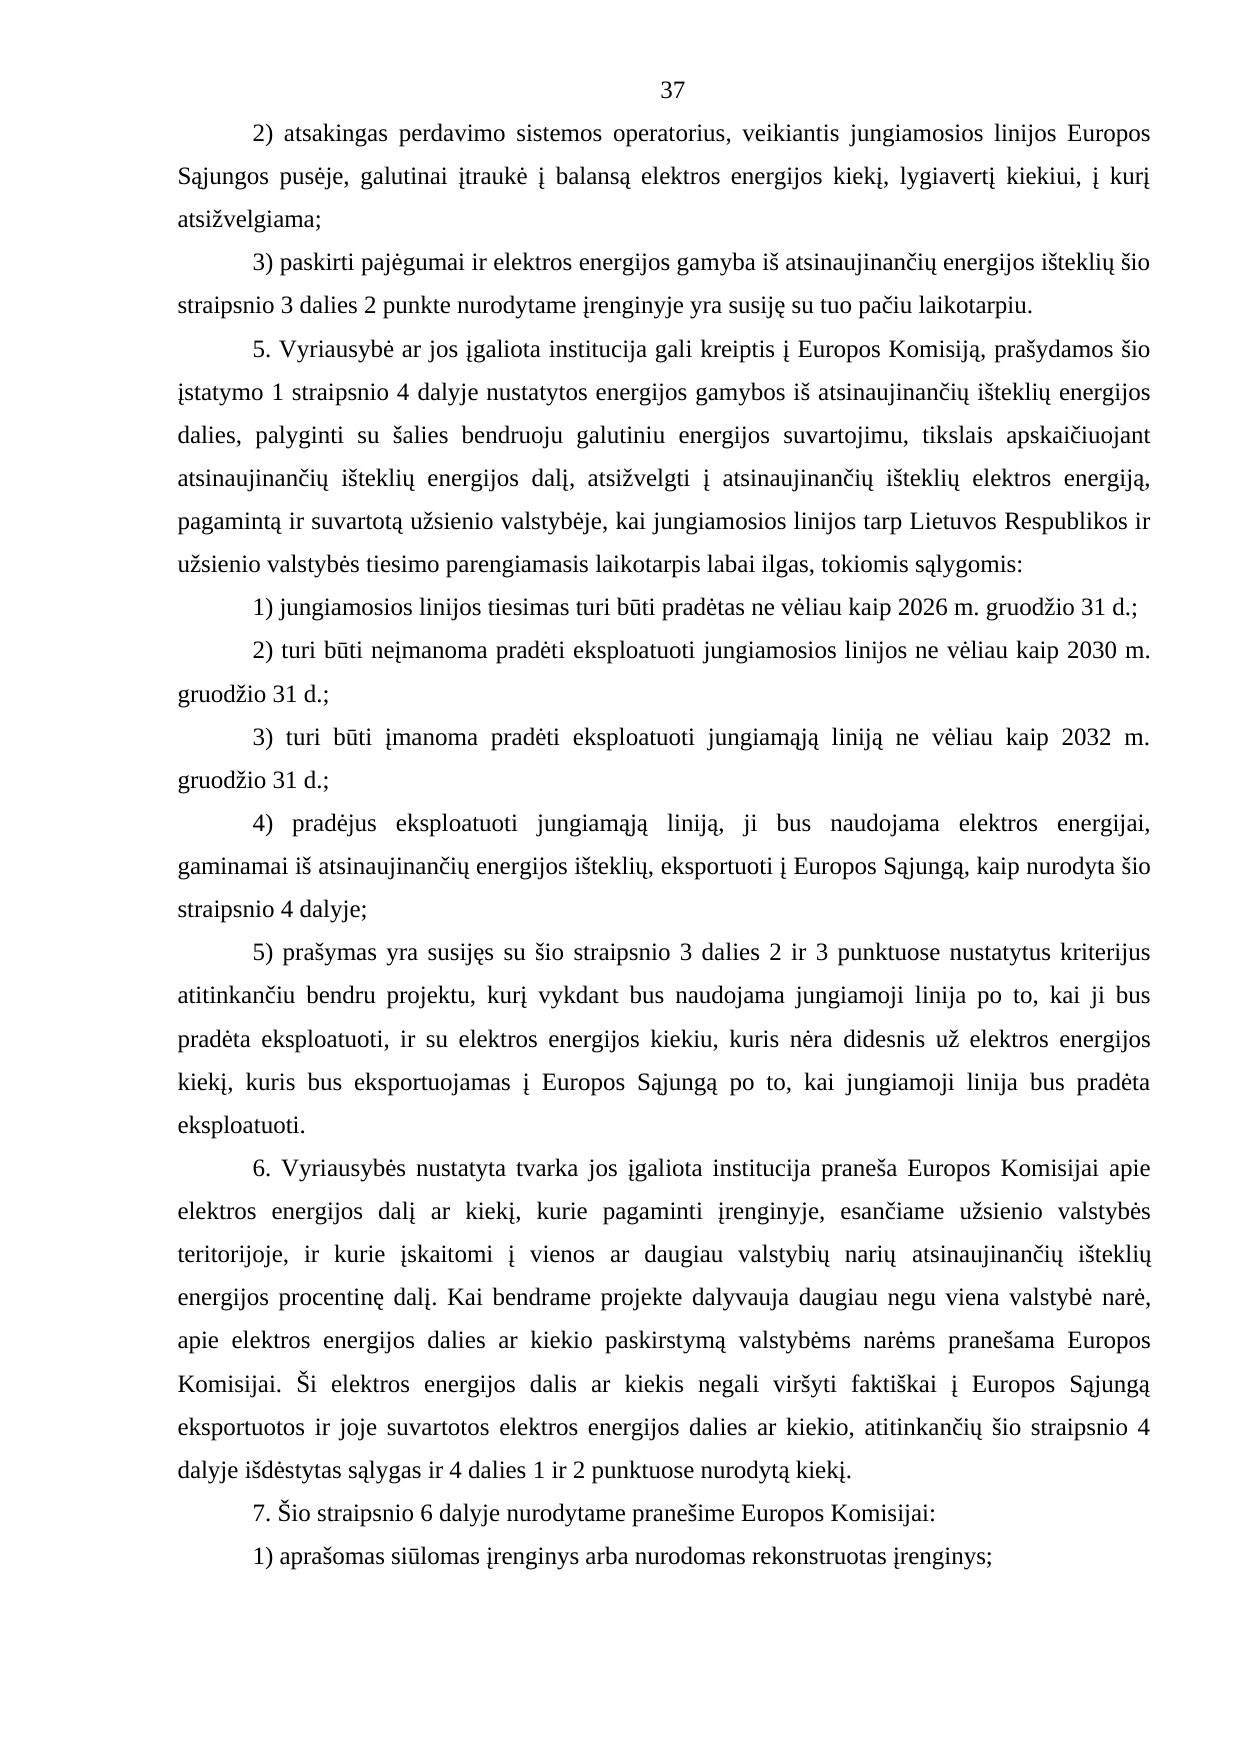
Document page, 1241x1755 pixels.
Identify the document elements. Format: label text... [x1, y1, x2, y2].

text 5. Vyriausybė ar jos įgaliota institucija gali kreiptis į Europos Komisiją, prašydamos šio įstatymo 1 straipsnio 4 dalyje nustatytos energijos gamybos iš atsinaujinančių išteklių energijos dalies, palyginti su šalies bendruoju galutiniu energijos suvartojimu, tikslais apskaičiuojant atsinaujinančių išteklių energijos dalį, atsižvelgti į atsinaujinančių išteklių elektros energiją, pagamintą ir suvartotą užsienio valstybėje, kai jungiamosios linijos tarp Lietuvos Respublikos ir užsienio valstybės tiesimo parengiamasis laikotarpis labai ilgas, tokiomis sąlygomis: [177, 334, 1152, 578]
text 2) atsakingas perdavimo sistemos operatorius, veikiantis jungiamosios linijos Europos Sąjungos pusėje, galutinai įtraukė į balansą elektros energijos kiekį, lygiavertį kiekiui, į kurį atsižvelgiama; [177, 118, 1152, 233]
text 3) paskirti pajėgumai ir elektros energijos gamyba iš atsinaujinančių energijos išteklių šio straipsnio 3 dalies 2 punkte nurodytame įrenginyje yra susiję su tuo pačiu laikotarpiu. [177, 247, 1152, 319]
text 1) jungiamosios linijos tiesimas turi būti pradėtas ne vėliau kaip 2026 m. gruodžio 31 d.; [177, 592, 1152, 621]
text 4) pradėjus eksploatuoti jungiamąją liniją, ji bus naudojama elektros energijai, gaminamai iš atsinaujinančių energijos išteklių, eksportuoti į Europos Sąjungą, kaip nurodyta šio straipsnio 4 dalyje; [177, 808, 1152, 923]
text 7. Šio straipsnio 6 dalyje nurodytame pranešime Europos Komisijai: [177, 1498, 1152, 1527]
text 5) prašymas yra susijęs su šio straipsnio 3 dalies 2 ir 3 punktuose nustatytus kriterijus atitinkančiu bendru projektu, kurį vykdant bus naudojama jungiamoji linija po to, kai ji bus pradėta eksploatuoti, ir su elektros energijos kiekiu, kuris nėra didesnis už elektros energijos kiekį, kuris bus eksportuojamas į Europos Sąjungą po to, kai jungiamoji linija bus pradėta eksploatuoti. [177, 937, 1152, 1139]
text 1) aprašomas siūlomas įrenginys arba nurodomas rekonstruotas įrenginys; [177, 1541, 1152, 1570]
text 3) turi būti įmanoma pradėti eksploatuoti jungiamąją liniją ne vėliau kaip 2032 m. gruodžio 31 d.; [177, 722, 1152, 794]
text 2) turi būti neįmanoma pradėti eksploatuoti jungiamosios linijos ne vėliau kaip 2030 m. gruodžio 31 d.; [177, 636, 1152, 707]
text 6. Vyriausybės nustatyta tvarka jos įgaliota institucija praneša Europos Komisijai apie elektros energijos dalį ar kiekį, kurie pagaminti įrenginyje, esančiame užsienio valstybės teritorijoje, ir kurie įskaitomi į vienos ar daugiau valstybių narių atsinaujinančių išteklių energijos procentinę dalį. Kai bendrame projekte dalyvauja daugiau negu viena valstybė narė, apie elektros energijos dalies ar kiekio paskirstymą valstybėms narėms pranešama Europos Komisijai. Ši elektros energijos dalis ar kiekis negali viršyti faktiškai į Europos Sąjungą eksportuotos ir joje suvartotos elektros energijos dalies ar kiekio, atitinkančių šio straipsnio 4 dalyje išdėstytas sąlygas ir 4 dalies 1 ir 2 punktuose nurodytą kiekį. [177, 1153, 1152, 1484]
